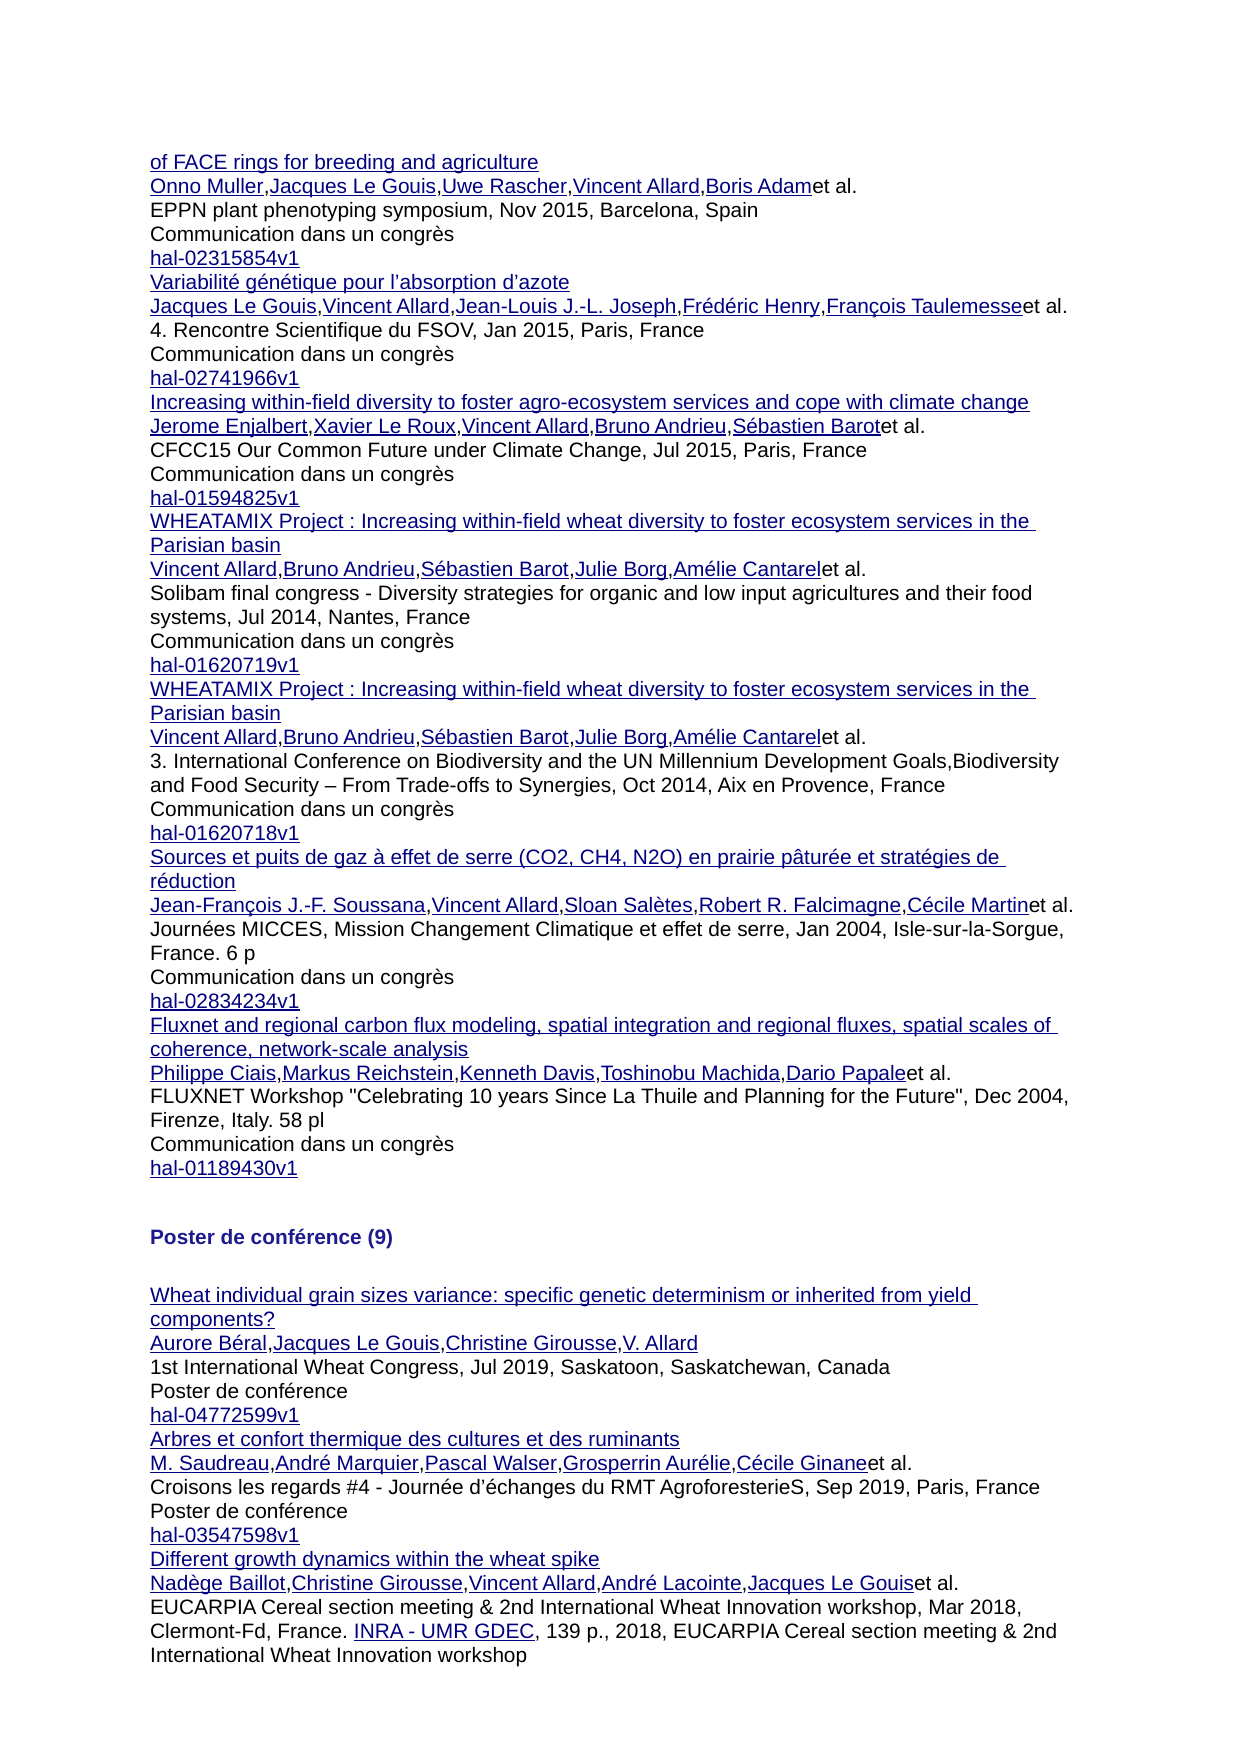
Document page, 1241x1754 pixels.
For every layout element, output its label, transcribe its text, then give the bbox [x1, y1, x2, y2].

table_cell Fluxnet and regional carbon flux modeling, spatial integration and regional fluxes, spatial scales of coherence, network-scale analysis Philippe Ciais,Markus Reichstein,Kenneth Davis,Toshinobu Machida,Dario Papaleet al. FLUXNET Workshop "Celebrating 10 years Since La Thuile and Planning for the Future", Dec 2004, Firenze, Italy. 58 pl Communication dans un congrès hal-01189430v1 [150, 1013, 1090, 1180]
subtitle Poster de conférence (9) [150, 1225, 1090, 1249]
table_cell Sources et puits de gaz à effet de serre (CO2, CH4, N2O) en prairie pâturée et stratégies de réduction Jean-François J.-F. Soussana,Vincent Allard,Sloan Salètes,Robert R. Falcimagne,Cécile Martinet al. Journées MICCES, Mission Changement Climatique et effet de serre, Jan 2004, Isle-sur-la-Sorgue, France. 6 p Communication dans un congrès hal-02834234v1 [150, 845, 1090, 1012]
table_cell WHEATAMIX Project : Increasing within-field wheat diversity to foster ecosystem services in the Parisian basin Vincent Allard,Bruno Andrieu,Sébastien Barot,Julie Borg,Amélie Cantarelet al. Solibam final congress - Diversity strategies for organic and low input agricultures and their food systems, Jul 2014, Nantes, France Communication dans un congrès hal-01620719v1 [150, 509, 1090, 677]
table_cell WHEATAMIX Project : Increasing within-field wheat diversity to foster ecosystem services in the Parisian basin Vincent Allard,Bruno Andrieu,Sébastien Barot,Julie Borg,Amélie Cantarelet al. 3. International Conference on Biodiversity and the UN Millennium Development Goals,Biodiversity and Food Security – From Trade-offs to Synergies, Oct 2014, Aix en Provence, France Communication dans un congrès hal-01620718v1 [150, 677, 1090, 845]
table_cell Arbres et confort thermique des cultures et des ruminants M. Saudreau,André Marquier,Pascal Walser,Grosperrin Aurélie,Cécile Ginaneet al. Croisons les regards #4 - Journée d’échanges du RMT AgroforesterieS, Sep 2019, Paris, France Poster de conférence hal-03547598v1 [150, 1427, 1090, 1547]
table_cell Variabilité génétique pour l’absorption d’azote Jacques Le Gouis,Vincent Allard,Jean-Louis J.-L. Joseph,Frédéric Henry,François Taulemesseet al. 4. Rencontre Scientifique du FSOV, Jan 2015, Paris, France Communication dans un congrès hal-02741966v1 [150, 270, 1090, 389]
table_cell Different growth dynamics within the wheat spike Nadège Baillot,Christine Girousse,Vincent Allard,André Lacointe,Jacques Le Gouiset al. EUCARPIA Cereal section meeting & 2nd International Wheat Innovation workshop, Mar 2018, Clermont-Fd, France. INRA - UMR GDEC, 139 p., 2018, EUCARPIA Cereal section meeting & 2nd International Wheat Innovation workshop [150, 1547, 1090, 1667]
table_header Wheat individual grain sizes variance: specific genetic determinism or inherited from yield components? Aurore Béral,Jacques Le Gouis,Christine Girousse,V. Allard 1st International Wheat Congress, Jul 2019, Saskatoon, Saskatchewan, Canada Poster de conférence hal-04772599v1 [150, 1283, 1090, 1427]
table_cell Increasing within-field diversity to foster agro-ecosystem services and cope with climate change Jerome Enjalbert,Xavier Le Roux,Vincent Allard,Bruno Andrieu,Sébastien Barotet al. CFCC15 Our Common Future under Climate Change, Jul 2015, Paris, France Communication dans un congrès hal-01594825v1 [150, 390, 1090, 509]
table_cell of FACE rings for breeding and agriculture Onno Muller,Jacques Le Gouis,Uwe Rascher,Vincent Allard,Boris Adamet al. EPPN plant phenotyping symposium, Nov 2015, Barcelona, Spain Communication dans un congrès hal-02315854v1 [150, 150, 1090, 270]
